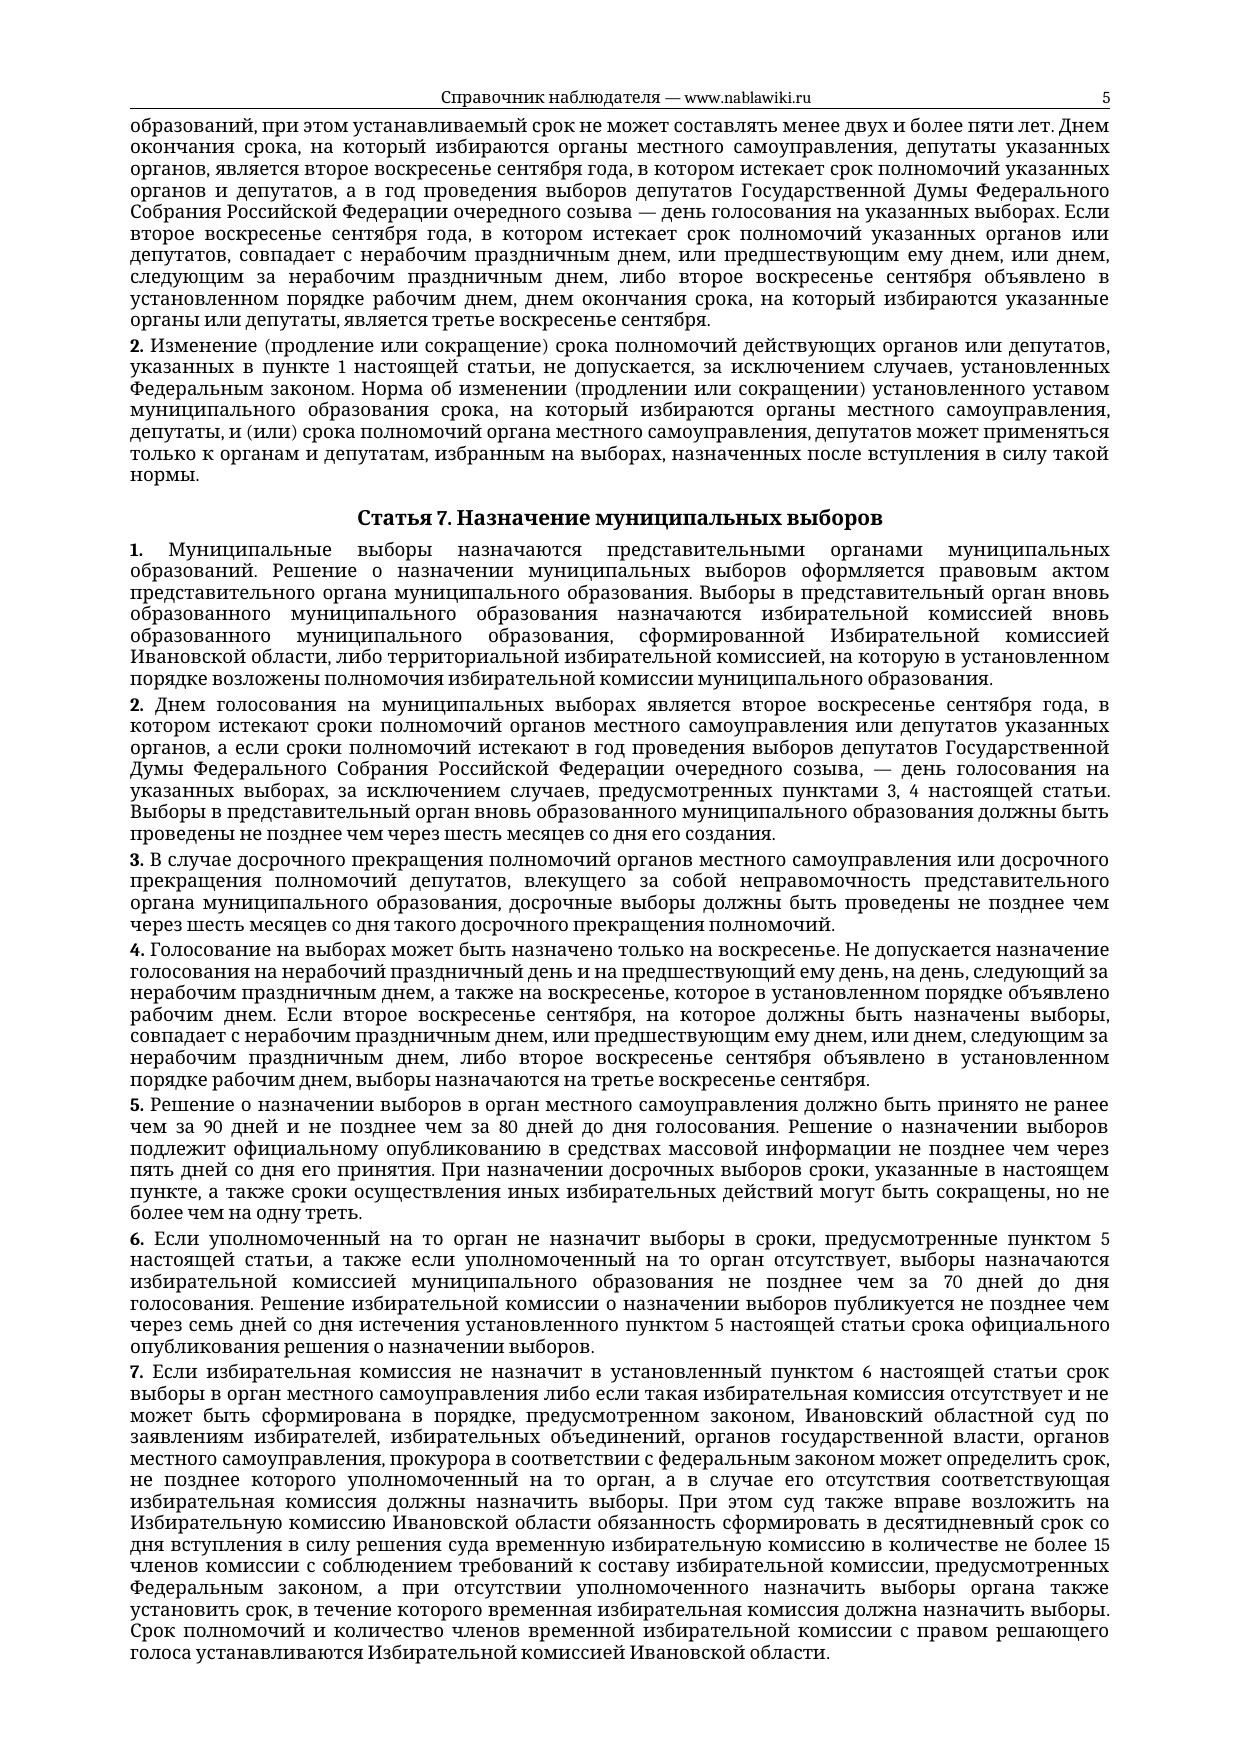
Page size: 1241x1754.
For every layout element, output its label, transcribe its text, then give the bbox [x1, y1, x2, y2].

text 6. Если уполномоченный на то орган не назначит выборы в сроки, предусмотренные пунктом 5 настоящей статьи, а также если уполномоченный на то орган отсутствует, выборы назначаются избирательной комиссией муниципального образования не позднее чем за 70 дней до дня голосования. Решение избирательной комиссии о назначении выборов публикуется не позднее чем через семь дней со дня истечения установленного пунктом 5 настоящей статьи срока официального опубликования решения о назначении выборов. [130, 1228, 1110, 1358]
subtitle Статья 7. Назначение муниципальных выборов [130, 507, 1110, 531]
text 4. Голосование на выборах может быть назначено только на воскресенье. Не допускается назначение голосования на нерабочий праздничный день и на предшествующий ему день, на день, следующий за нерабочим праздничным днем, а также на воскресенье, которое в установленном порядке объявлено рабочим днем. Если второе воскресенье сентября, на которое должны быть назначены выборы, совпадает с нерабочим праздничным днем, или предшествующим ему днем, или днем, следующим за нерабочим праздничным днем, либо второе воскресенье сентября объявлено в установленном порядке рабочим днем, выборы назначаются на третье воскресенье сентября. [130, 940, 1110, 1091]
text 3. В случае досрочного прекращения полномочий органов местного самоуправления или досрочного прекращения полномочий депутатов, влекущего за собой неправомочность представительного органа муниципального образования, досрочные выборы должны быть проведены не позднее чем через шесть месяцев со дня такого досрочного прекращения полномочий. [130, 849, 1110, 936]
text 1. Муниципальные выборы назначаются представительными органами муниципальных образований. Решение о назначении муниципальных выборов оформляется правовым актом представительного органа муниципального образования. Выборы в представительный орган вновь образованного муниципального образования назначаются избирательной комиссией вновь образованного муниципального образования, сформированной Избирательной комиссией Ивановской области, либо территориальной избирательной комиссией, на которую в установленном порядке возложены полномочия избирательной комиссии муниципального образования. [130, 539, 1110, 690]
text 5. Решение о назначении выборов в орган местного самоуправления должно быть принято не ранее чем за 90 дней и не позднее чем за 80 дней до дня голосования. Решение о назначении выборов подлежит официальному опубликованию в средствах массовой информации не позднее чем через пять дней со дня его принятия. При назначении досрочных выборов сроки, указанные в настоящем пункте, а также сроки осуществления иных избирательных действий могут быть сокращены, но не более чем на одну треть. [130, 1095, 1110, 1224]
text 2. Изменение (продление или сокращение) срока полномочий действующих органов или депутатов, указанных в пункте 1 настоящей статьи, не допускается, за исключением случаев, установленных Федеральным законом. Норма об изменении (продлении или сокращении) установленного уставом муниципального образования срока, на который избираются органы местного самоуправления, депутаты, и (или) срока полномочий органа местного самоуправления, депутатов может применяться только к органам и депутатам, избранным на выборах, назначенных после вступления в силу такой нормы. [130, 335, 1110, 486]
text 2. Днем голосования на муниципальных выборах является второе воскресенье сентября года, в котором истекают сроки полномочий органов местного самоуправления или депутатов указанных органов, а если сроки полномочий истекают в год проведения выборов депутатов Государственной Думы Федерального Собрания Российской Федерации очередного созыва, — день голосования на указанных выборах, за исключением случаев, предусмотренных пунктами 3, 4 настоящей статьи. Выборы в представительный орган вновь образованного муниципального образования должны быть проведены не позднее чем через шесть месяцев со дня его создания. [130, 694, 1110, 845]
text образований, при этом устанавливаемый срок не может составлять менее двух и более пяти лет. Днем окончания срока, на который избираются органы местного самоуправления, депутаты указанных органов, является второе воскресенье сентября года, в котором истекает срок полномочий указанных органов и депутатов, а в год проведения выборов депутатов Государственной Думы Федерального Собрания Российской Федерации очередного созыва — день голосования на указанных выборах. Если второе воскресенье сентября года, в котором истекает срок полномочий указанных органов или депутатов, совпадает с нерабочим праздничным днем, или предшествующим ему днем, или днем, следующим за нерабочим праздничным днем, либо второе воскресенье сентября объявлено в установленном порядке рабочим днем, днем окончания срока, на который избираются указанные органы или депутаты, является третье воскресенье сентября. [130, 116, 1110, 331]
text 7. Если избирательная комиссия не назначит в установленный пунктом 6 настоящей статьи срок выборы в орган местного самоуправления либо если такая избирательная комиссия отсутствует и не может быть сформирована в порядке, предусмотренном законом, Ивановский областной суд по заявлениям избирателей, избирательных объединений, органов государственной власти, органов местного самоуправления, прокурора в соответствии с федеральным законом может определить срок, не позднее которого уполномоченный на то орган, а в случае его отсутствия соответствующая избирательная комиссия должны назначить выборы. При этом суд также вправе возложить на Избирательную комиссию Ивановской области обязанность сформировать в десятидневный срок со дня вступления в силу решения суда временную избирательную комиссию в количестве не более 15 членов комиссии с соблюдением требований к составу избирательной комиссии, предусмотренных Федеральным законом, а при отсутствии уполномоченного назначить выборы органа также установить срок, в течение которого временная избирательная комиссия должна назначить выборы. Срок полномочий и количество членов временной избирательной комиссии с правом решающего голоса устанавливаются Избирательной комиссией Ивановской области. [130, 1362, 1110, 1664]
